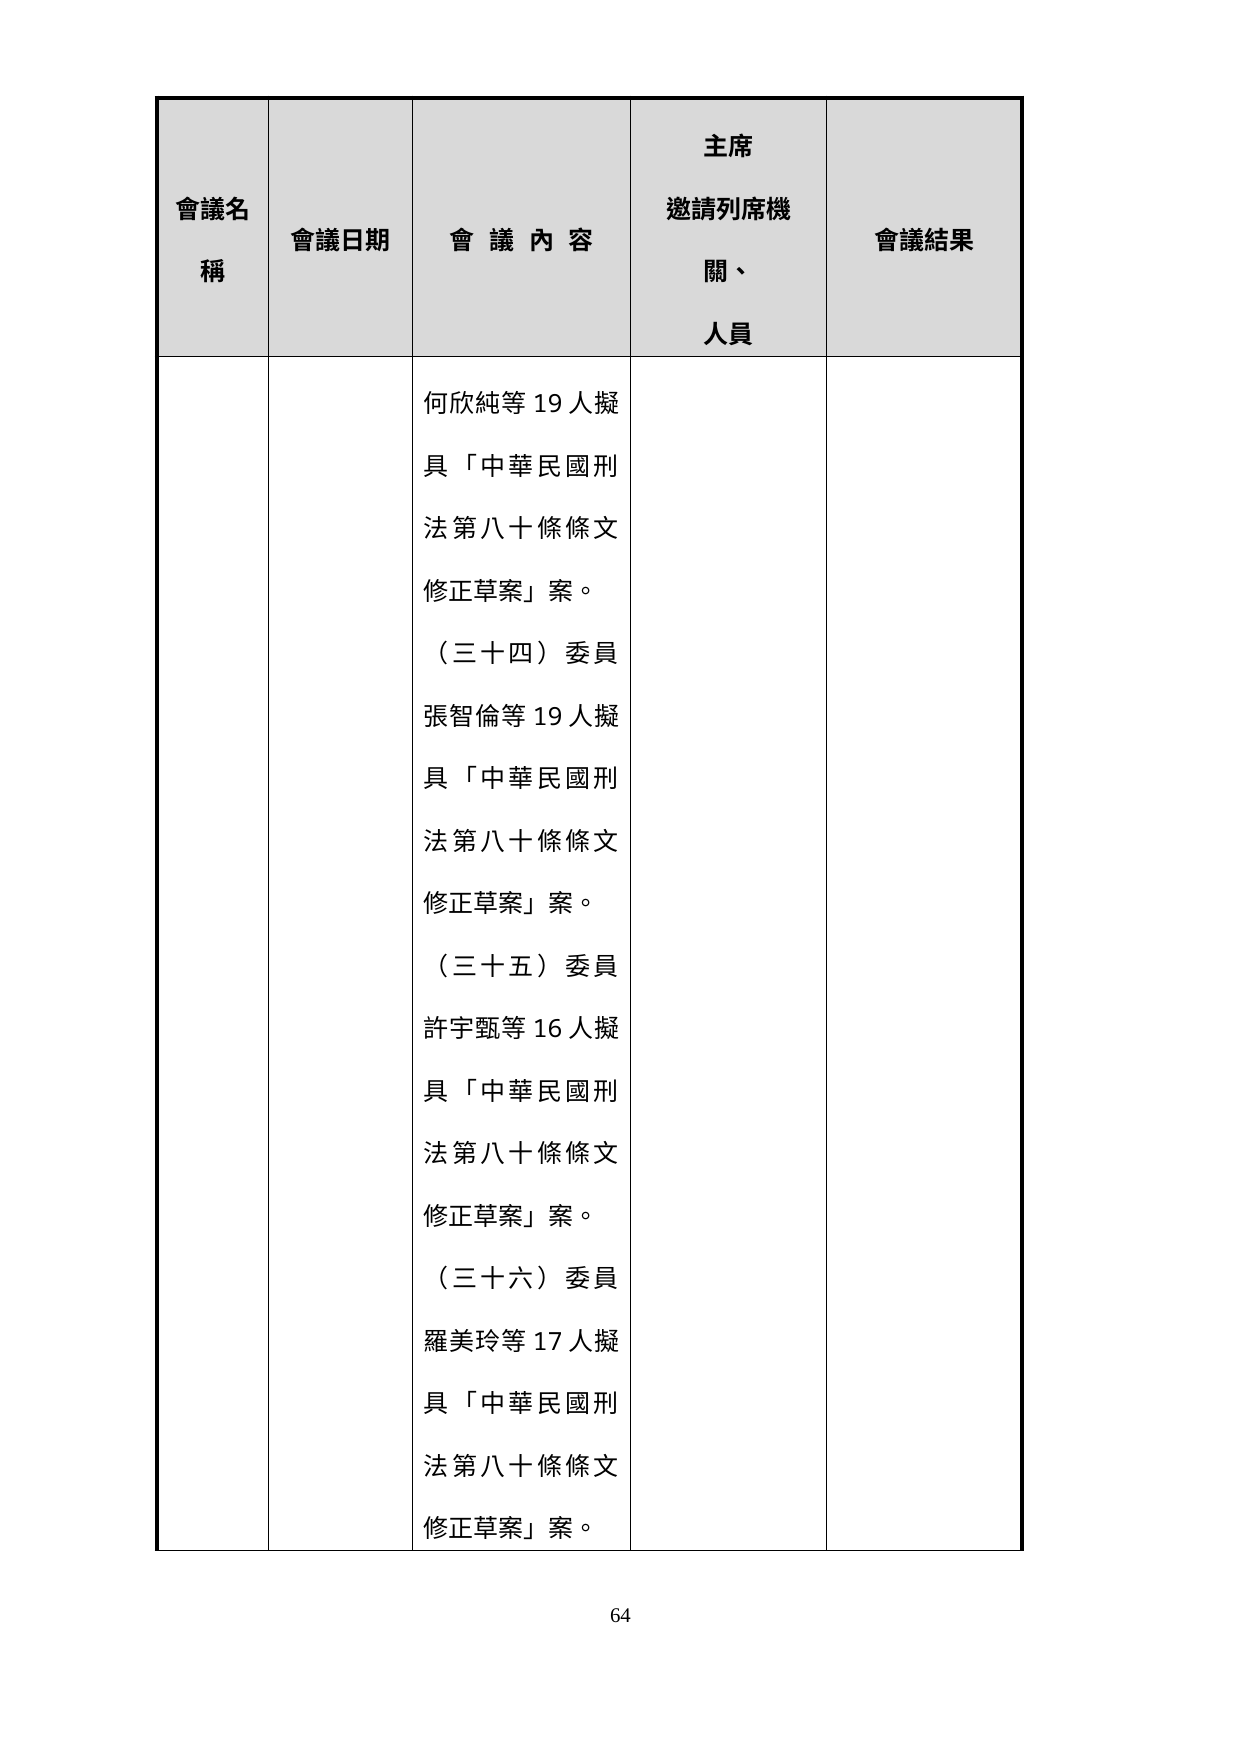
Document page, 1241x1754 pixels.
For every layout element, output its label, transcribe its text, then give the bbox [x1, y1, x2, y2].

table_header 會議內容 [413, 100, 630, 356]
table_cell [269, 357, 412, 1550]
table_header 會議結果 [827, 100, 1020, 356]
table_cell [159, 357, 268, 1550]
table_cell [827, 357, 1020, 1550]
table_header 主席 邀請列席機關、 人員 [631, 100, 826, 356]
table_cell [631, 357, 826, 1550]
table_header 會議名稱 [159, 100, 268, 356]
table_cell 何欣純等19人擬具「中華民國刑法第八十條條文修正草案」案。 （三十四）委員張智倫等19人擬具「中華民國刑法第八十條條文修正草案」案。 （三十五）委員許宇甄等16人擬具「中華民國刑法第八十條條文修正草案」案。 （三十六）委員羅美玲等17人擬具「中華民國刑法第八十條條文修正草案」案。 [413, 357, 630, 1550]
table_header 會議日期 [269, 100, 412, 356]
